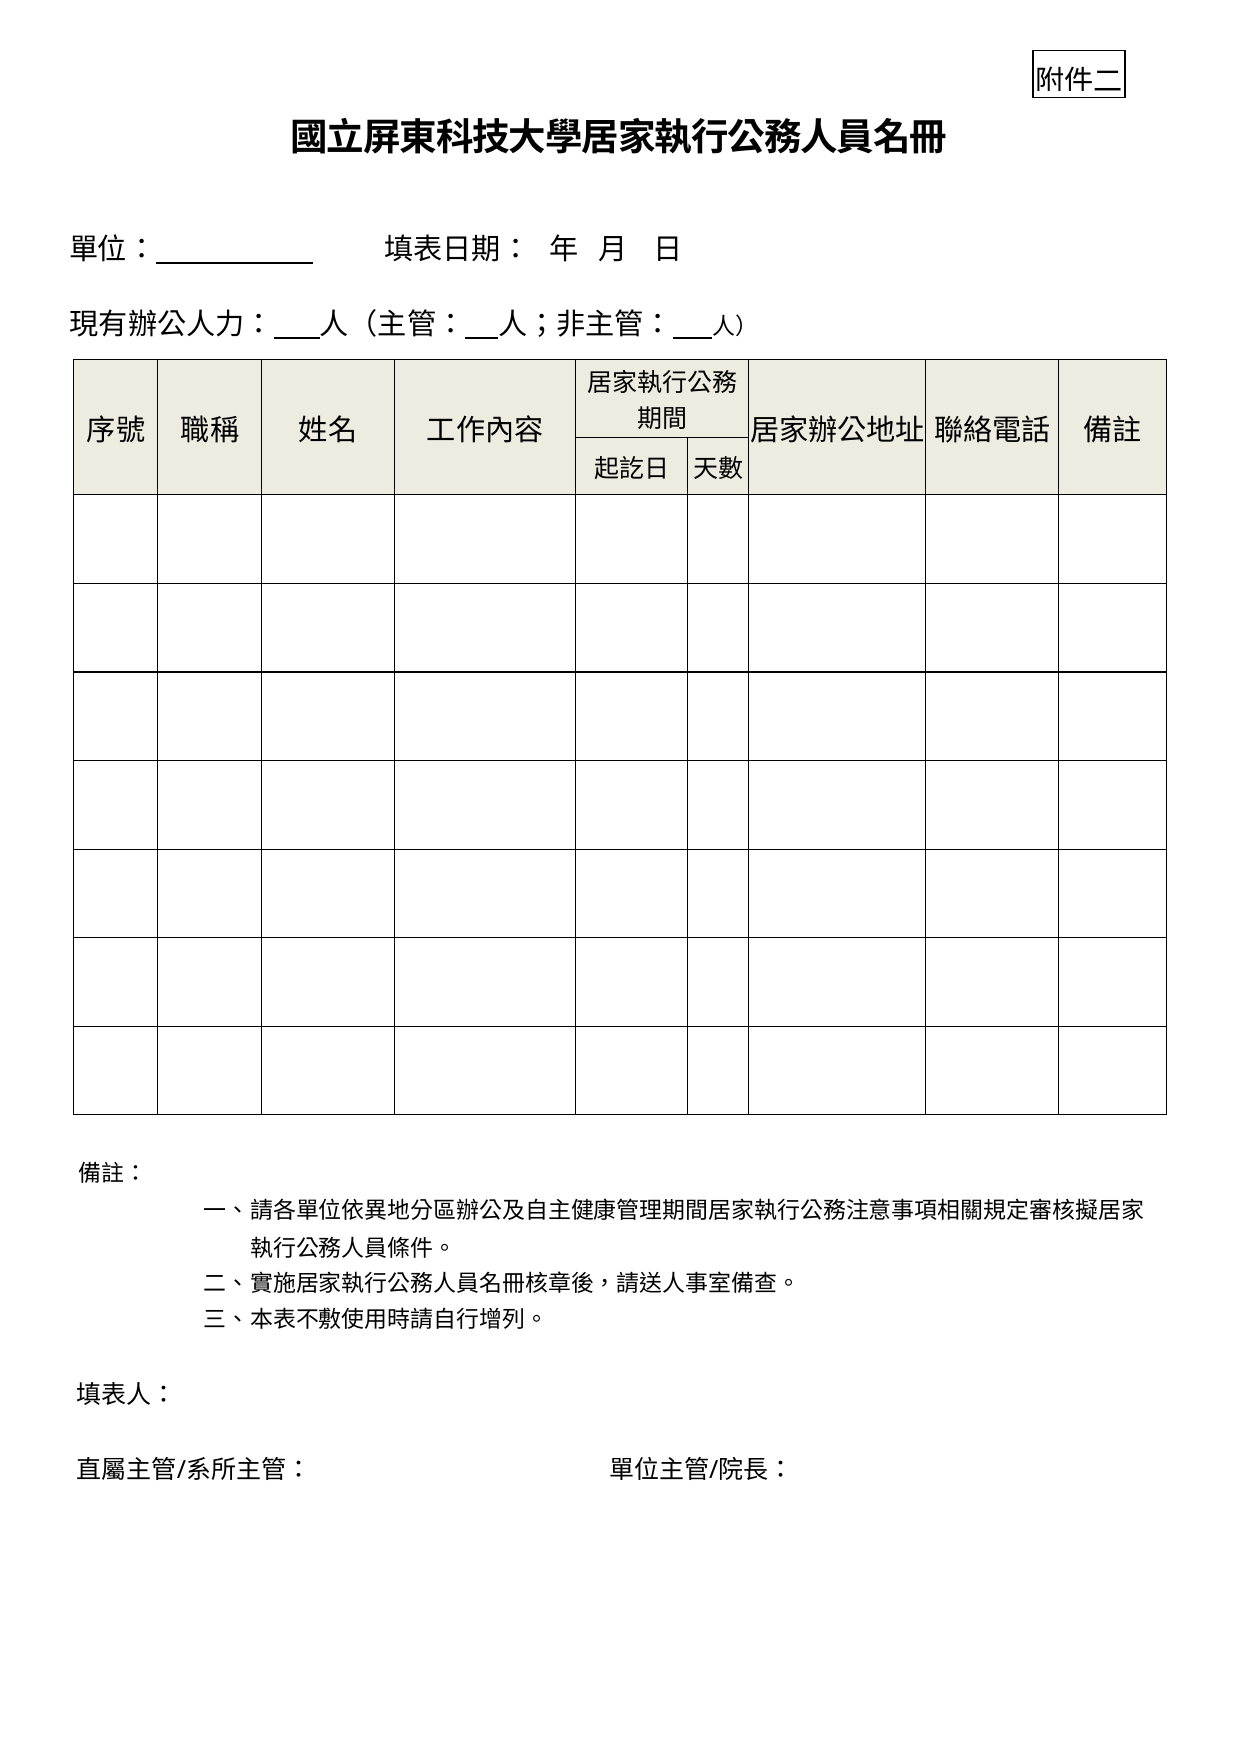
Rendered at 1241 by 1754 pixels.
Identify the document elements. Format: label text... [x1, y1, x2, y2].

table_header 工作內容 [395, 360, 575, 494]
table_cell [1059, 495, 1166, 583]
table_cell [262, 850, 394, 937]
table_cell [395, 673, 575, 760]
table_cell [262, 673, 394, 760]
table_cell [158, 938, 261, 1026]
table_cell [688, 1027, 748, 1114]
table_cell [688, 850, 748, 937]
text 附件二 [1034, 57, 1124, 91]
table_cell [688, 938, 748, 1026]
table_cell [158, 584, 261, 671]
table_cell [158, 673, 261, 760]
table_cell [1059, 1027, 1166, 1114]
table_cell [1059, 584, 1166, 671]
table_cell [262, 761, 394, 848]
table_cell [395, 495, 575, 583]
table_cell [158, 1027, 261, 1114]
table_cell [74, 938, 157, 1026]
table_cell [749, 673, 925, 760]
table_cell [158, 761, 261, 848]
table_cell [395, 850, 575, 937]
table_cell [158, 495, 261, 583]
table_cell [576, 495, 687, 583]
table_header 居家辦公地址 [749, 360, 925, 494]
table_cell [395, 584, 575, 671]
text 填表人： [77, 1373, 1160, 1411]
table_cell [262, 495, 394, 583]
table_cell [926, 850, 1058, 937]
text 備註： [78, 1153, 1160, 1190]
list 實施居家執行公務人員名冊核章後，請送人事室備查。 [203, 1265, 1160, 1298]
table_cell [926, 761, 1058, 848]
table_cell [688, 584, 748, 671]
table_cell [688, 761, 748, 848]
table_cell [74, 1027, 157, 1114]
table_cell [926, 1027, 1058, 1114]
table_cell [262, 584, 394, 671]
table_header 聯絡電話 [926, 360, 1058, 494]
table_cell [74, 584, 157, 671]
table_cell [1059, 673, 1166, 760]
table_cell [926, 495, 1058, 583]
table_cell [926, 584, 1058, 671]
table_cell [74, 673, 157, 760]
table_header 職稱 [158, 360, 261, 494]
table_cell [158, 850, 261, 937]
table_cell [74, 850, 157, 937]
table_cell [926, 673, 1058, 760]
table_header 姓名 [262, 360, 394, 494]
text 單位： 填表日期： 年 月 日 [69, 209, 1177, 284]
text 直屬主管/系所主管： 單位主管/院長： [77, 1448, 1160, 1486]
table_cell [576, 761, 687, 848]
table_cell [749, 495, 925, 583]
text 國立屏東科技大學居家執行公務人員名冊 [58, 97, 1180, 172]
table_cell [926, 938, 1058, 1026]
table_cell [74, 495, 157, 583]
table_cell [1059, 938, 1166, 1026]
table_cell [749, 1027, 925, 1114]
table_cell [576, 584, 687, 671]
table_header 備註 [1059, 360, 1166, 494]
table_cell [576, 1027, 687, 1114]
table_cell 天數 [688, 438, 748, 494]
table_cell [576, 938, 687, 1026]
table_cell [262, 938, 394, 1026]
list 本表不敷使用時請自行增列。 [203, 1298, 1160, 1336]
table_cell [576, 850, 687, 937]
table_cell [395, 761, 575, 848]
table_cell [688, 495, 748, 583]
text 現有辦公人力： 人（主管： 人；非主管： 人） [69, 284, 1177, 359]
table_cell [749, 850, 925, 937]
table_cell [1059, 850, 1166, 937]
table_header 居家執行公務期間 [576, 360, 748, 437]
table_cell [262, 1027, 394, 1114]
table_cell [749, 584, 925, 671]
table_cell [749, 761, 925, 848]
table_header 序號 [74, 360, 157, 494]
table_cell [576, 673, 687, 760]
table_cell [395, 1027, 575, 1114]
table_cell [74, 761, 157, 848]
table_cell [1059, 761, 1166, 848]
table_cell 起訖日 [576, 438, 687, 494]
table_cell [395, 938, 575, 1026]
list 請各單位依異地分區辦公及自主健康管理期間居家執行公務注意事項相關規定審核擬居家執行公務人員條件。 [203, 1190, 1160, 1265]
table_cell [688, 673, 748, 760]
table_cell [749, 938, 925, 1026]
